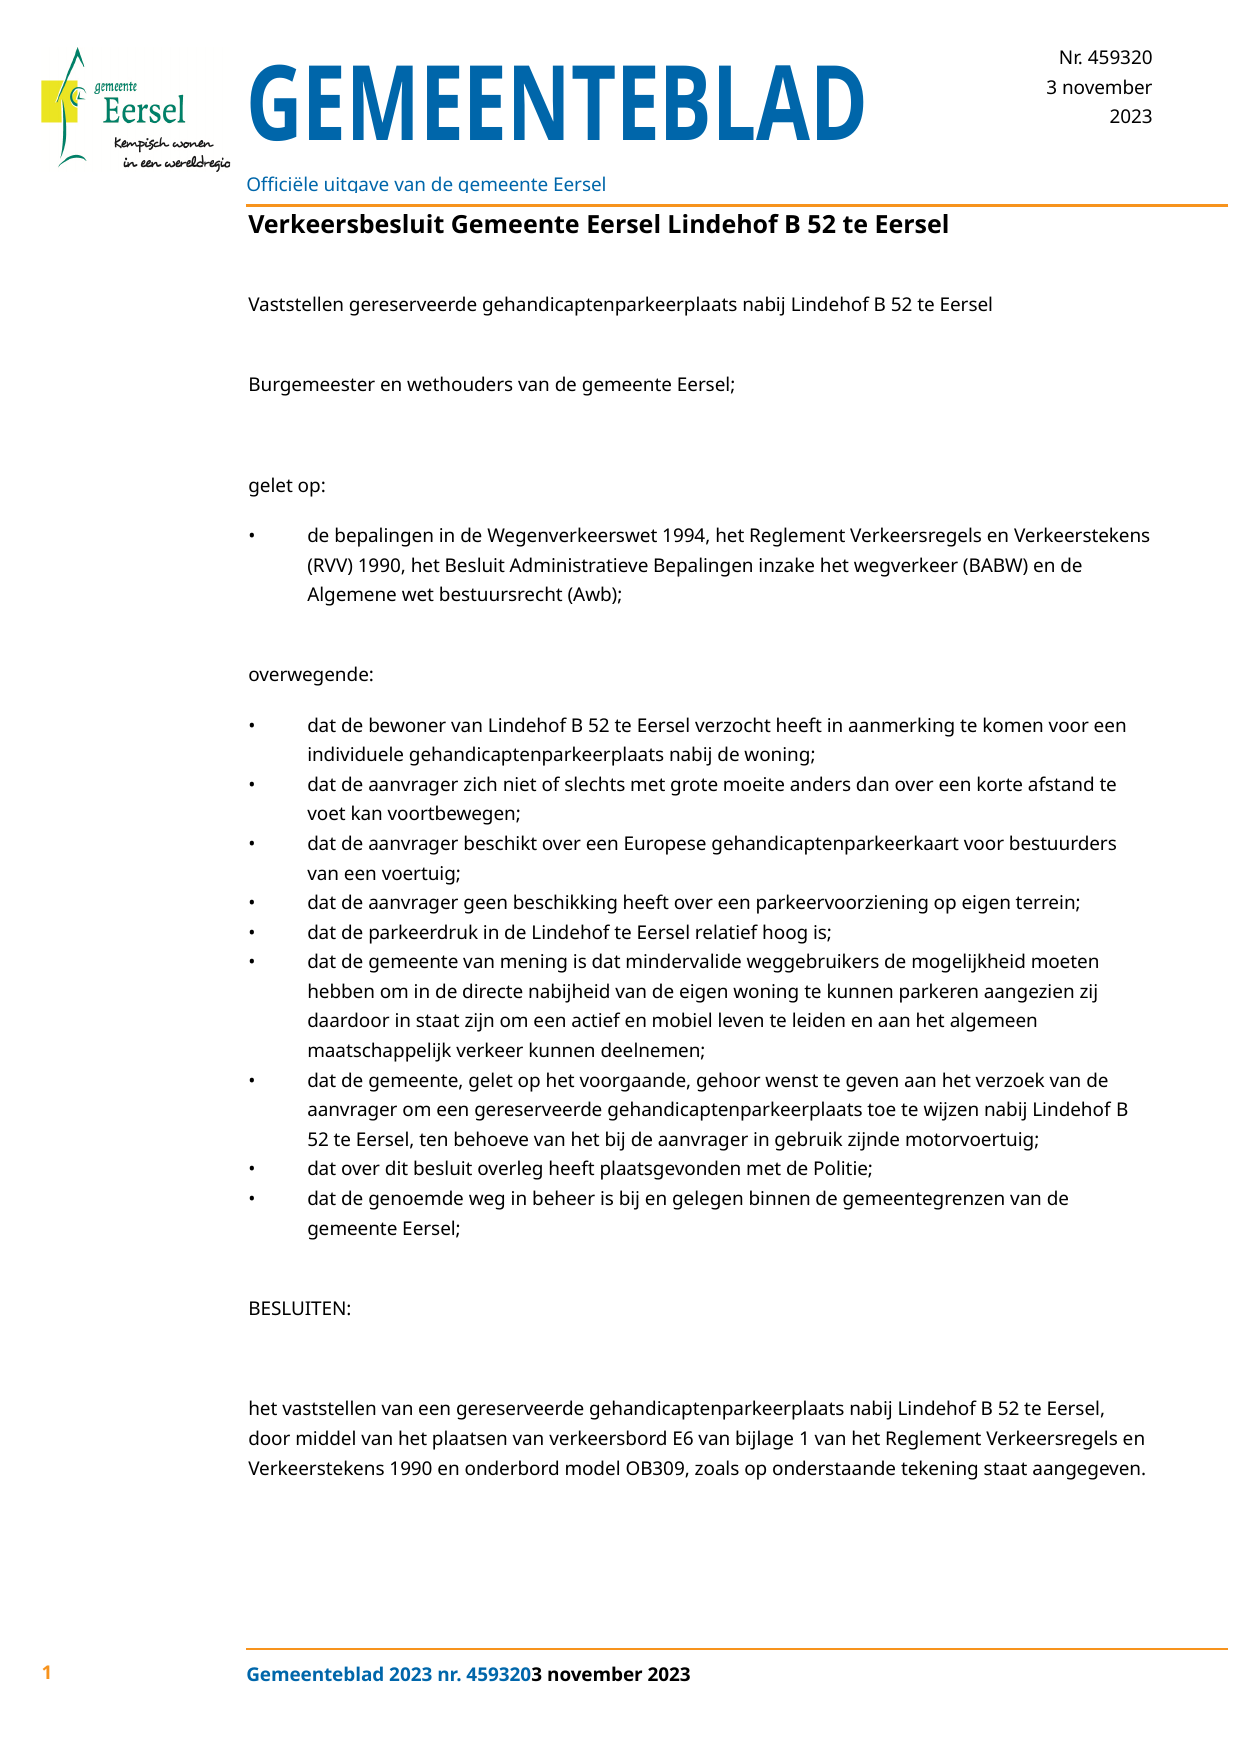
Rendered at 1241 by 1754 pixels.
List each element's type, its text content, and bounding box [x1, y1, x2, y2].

picture [41, 47, 231, 172]
list dat de genoemde weg in beheer is bij en gelegen binnen de gemeentegrenzen van de gemeente Eersel; [248, 1185, 1152, 1241]
text gelet op: [248, 472, 1152, 498]
list dat de gemeente, gelet op het voorgaande, gehoor wenst te geven aan het verzoek van de aanvrager om een gereserveerde gehandicaptenparkeerplaats toe te wijzen nabij Lindehof B 52 te Eersel, ten behoeve van het bij de aanvrager in gebruik zijnde motorvoertuig; [248, 1067, 1152, 1152]
text het vaststellen van een gereserveerde gehandicaptenparkeerplaats nabij Lindehof B 52 te Eersel, door middel van het plaatsen van verkeersbord E6 van bijlage 1 van het Reglement Verkeersregels en Verkeerstekens 1990 en onderbord model OB309, zoals op onderstaande tekening staat aangegeven. [248, 1396, 1152, 1481]
text Verkeersbesluit Gemeente Eersel Lindehof B 52 te Eersel [248, 207, 1152, 241]
list dat de bewoner van Lindehof B 52 te Eersel verzocht heeft in aanmerking te komen voor een individuele gehandicaptenparkeerplaats nabij de woning; [248, 712, 1152, 767]
list dat de aanvrager geen beschikking heeft over een parkeervoorziening op eigen terrein; [248, 889, 1152, 915]
list dat over dit besluit overleg heeft plaatsgevonden met de Politie; [248, 1156, 1152, 1181]
text overwegende: [248, 661, 1152, 687]
list dat de aanvrager beschikt over een Europese gehandicaptenparkeerkaart voor bestuurders van een voertuig; [248, 830, 1152, 886]
text Vaststellen gereserveerde gehandicaptenparkeerplaats nabij Lindehof B 52 te Eersel [248, 291, 1152, 317]
text Burgemeester en wethouders van de gemeente Eersel; [248, 371, 1152, 397]
list de bepalingen in de Wegenverkeerswet 1994, het Reglement Verkeersregels en Verkeerstekens (RVV) 1990, het Besluit Administratieve Bepalingen inzake het wegverkeer (BABW) en de Algemene wet bestuursrecht (Awb); [248, 522, 1152, 607]
list dat de parkeerdruk in de Lindehof te Eersel relatief hoog is; [248, 919, 1152, 945]
list dat de aanvrager zich niet of slechts met grote moeite anders dan over een korte afstand te voet kan voortbewegen; [248, 771, 1152, 826]
text BESLUITEN: [248, 1295, 1152, 1321]
list dat de gemeente van mening is dat mindervalide weggebruikers de mogelijkheid moeten hebben om in de directe nabijheid van de eigen woning te kunnen parkeren aangezien zij daardoor in staat zijn om een actief en mobiel leven te leiden en aan het algemeen maatschappelijk verkeer kunnen deelnemen; [248, 948, 1152, 1063]
